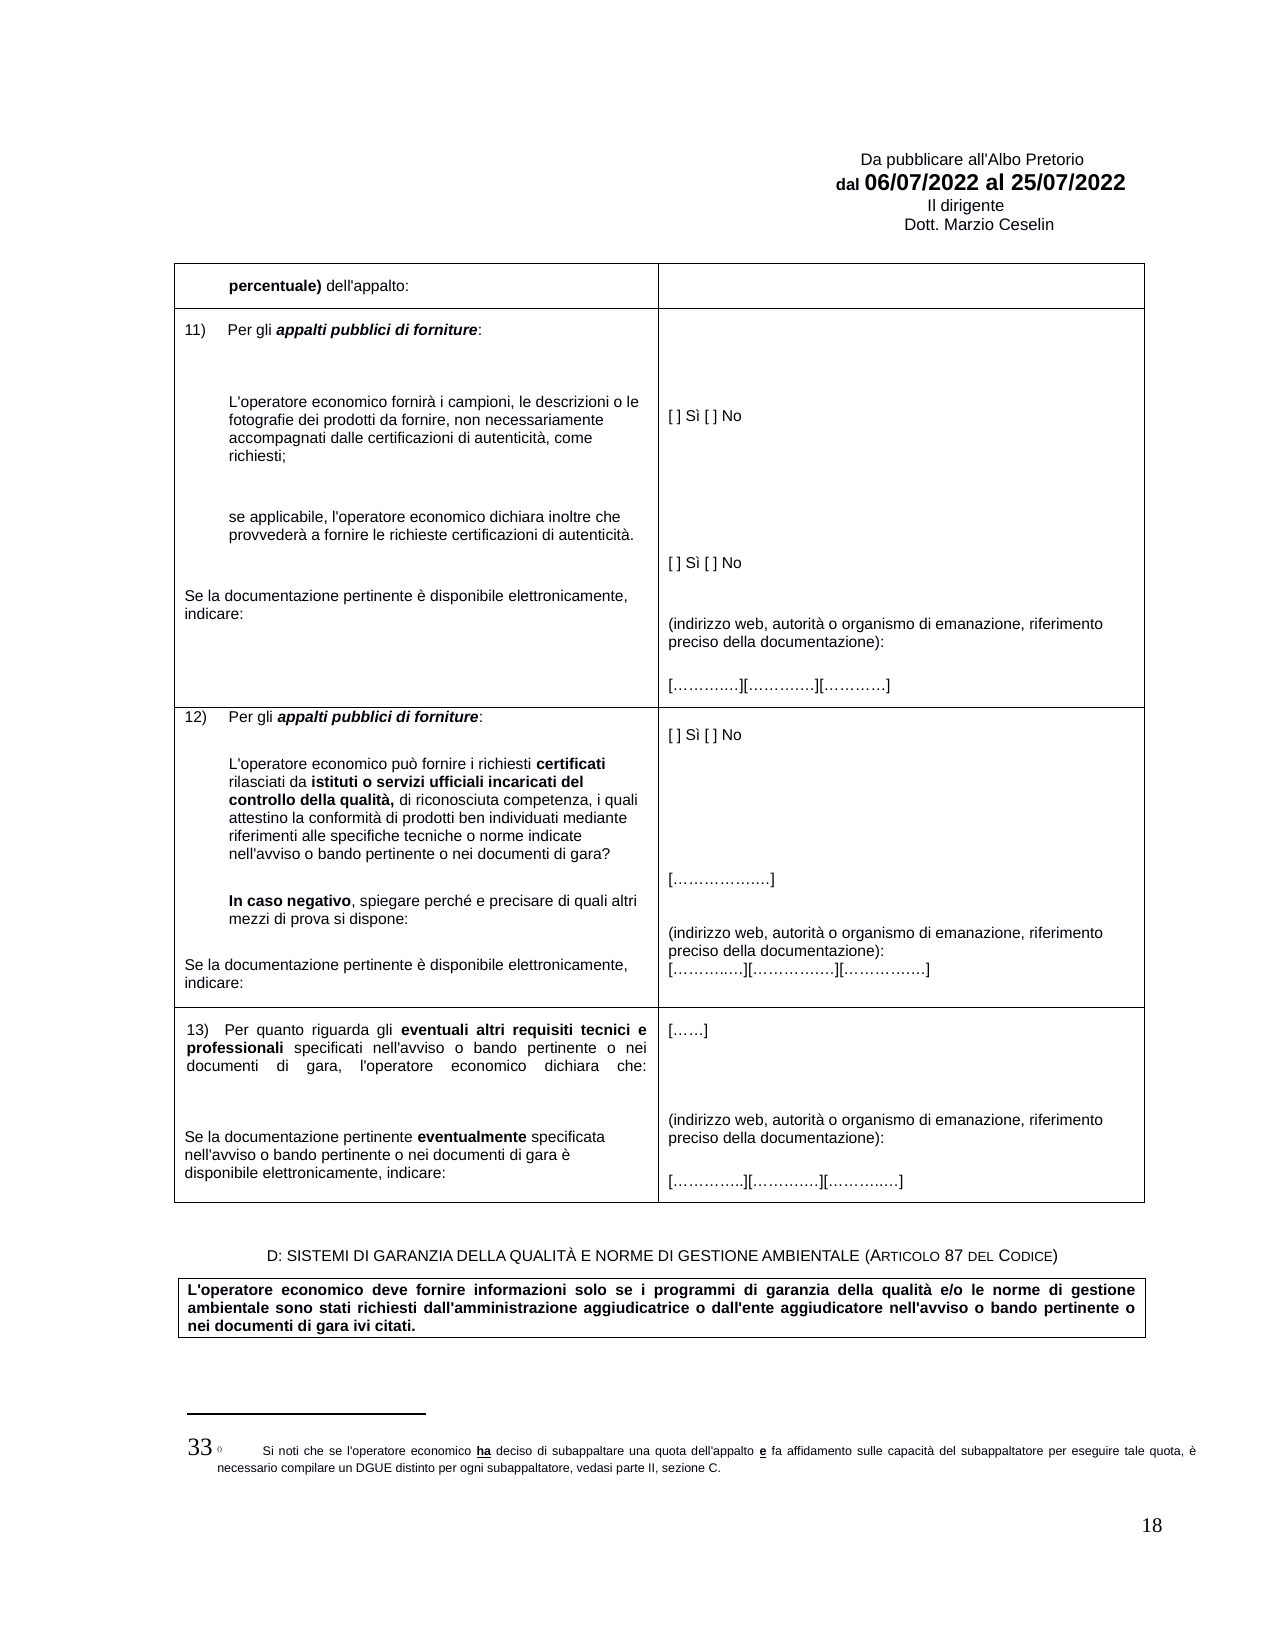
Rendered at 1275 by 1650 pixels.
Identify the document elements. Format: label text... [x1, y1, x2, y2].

table_cell percentuale) dell'appalto: [175, 264, 658, 307]
table_cell 12) Per gli appalti pubblici di forniture: L'operatore economico può fornire i richiesti certificati rilasciati da istituti o servizi ufficiali incaricati del controllo della qualità, di riconosciuta competenza, i quali attestino la conformità di prodotti ben individuati mediante riferimenti alle specifiche tecniche o norme indicate nell'avviso o bando pertinente o nei documenti di gara? In caso negativo, spiegare perché e precisare di quali altri mezzi di prova si dispone: Se la documentazione pertinente è disponibile elettronicamente, indicare: [175, 708, 658, 1007]
table_cell 11) Per gli appalti pubblici di forniture: L'operatore economico fornirà i campioni, le descrizioni o le fotografie dei prodotti da fornire, non necessariamente accompagnati dalle certificazioni di autenticità, come richiesti; se applicabile, l'operatore economico dichiara inoltre che provvederà a fornire le richieste certificazioni di autenticità. Se la documentazione pertinente è disponibile elettronicamente, indicare: [175, 309, 658, 707]
title D: SISTEMI di garanzia della qualità e norme di gestione ambientale (Articolo 87 del Codice) [187, 1246, 1137, 1265]
table_cell [ ] Sì [ ] No […………….…] (indirizzo web, autorità o organismo di emanazione, riferimento preciso della documentazione): [………..…][………….…][………….…] [659, 708, 1144, 1007]
text L'operatore economico deve fornire informazioni solo se i programmi di garanzia della qualità e/o le norme di gestione ambientale sono stati richiesti dall'amministrazione aggiudicatrice o dall'ente aggiudicatore nell'avviso o bando pertinente o nei documenti di gara ivi citati. [179, 1279, 1145, 1337]
table_cell 13) Per quanto riguarda gli eventuali altri requisiti tecnici e professionali specificati nell'avviso o bando pertinente o nei documenti di gara, l'operatore economico dichiara che: Se la documentazione pertinente eventualmente specificata nell'avviso o bando pertinente o nei documenti di gara è disponibile elettronicamente, indicare: [175, 1008, 658, 1202]
table_cell [……] (indirizzo web, autorità o organismo di emanazione, riferimento preciso della documentazione): […………..][……….…][………..…] [659, 1008, 1144, 1202]
table_cell [ ] Sì [ ] No [ ] Sì [ ] No (indirizzo web, autorità o organismo di emanazione, riferimento preciso della documentazione): [……….…][……….…][…………] [659, 309, 1144, 707]
table_cell [659, 264, 1144, 307]
